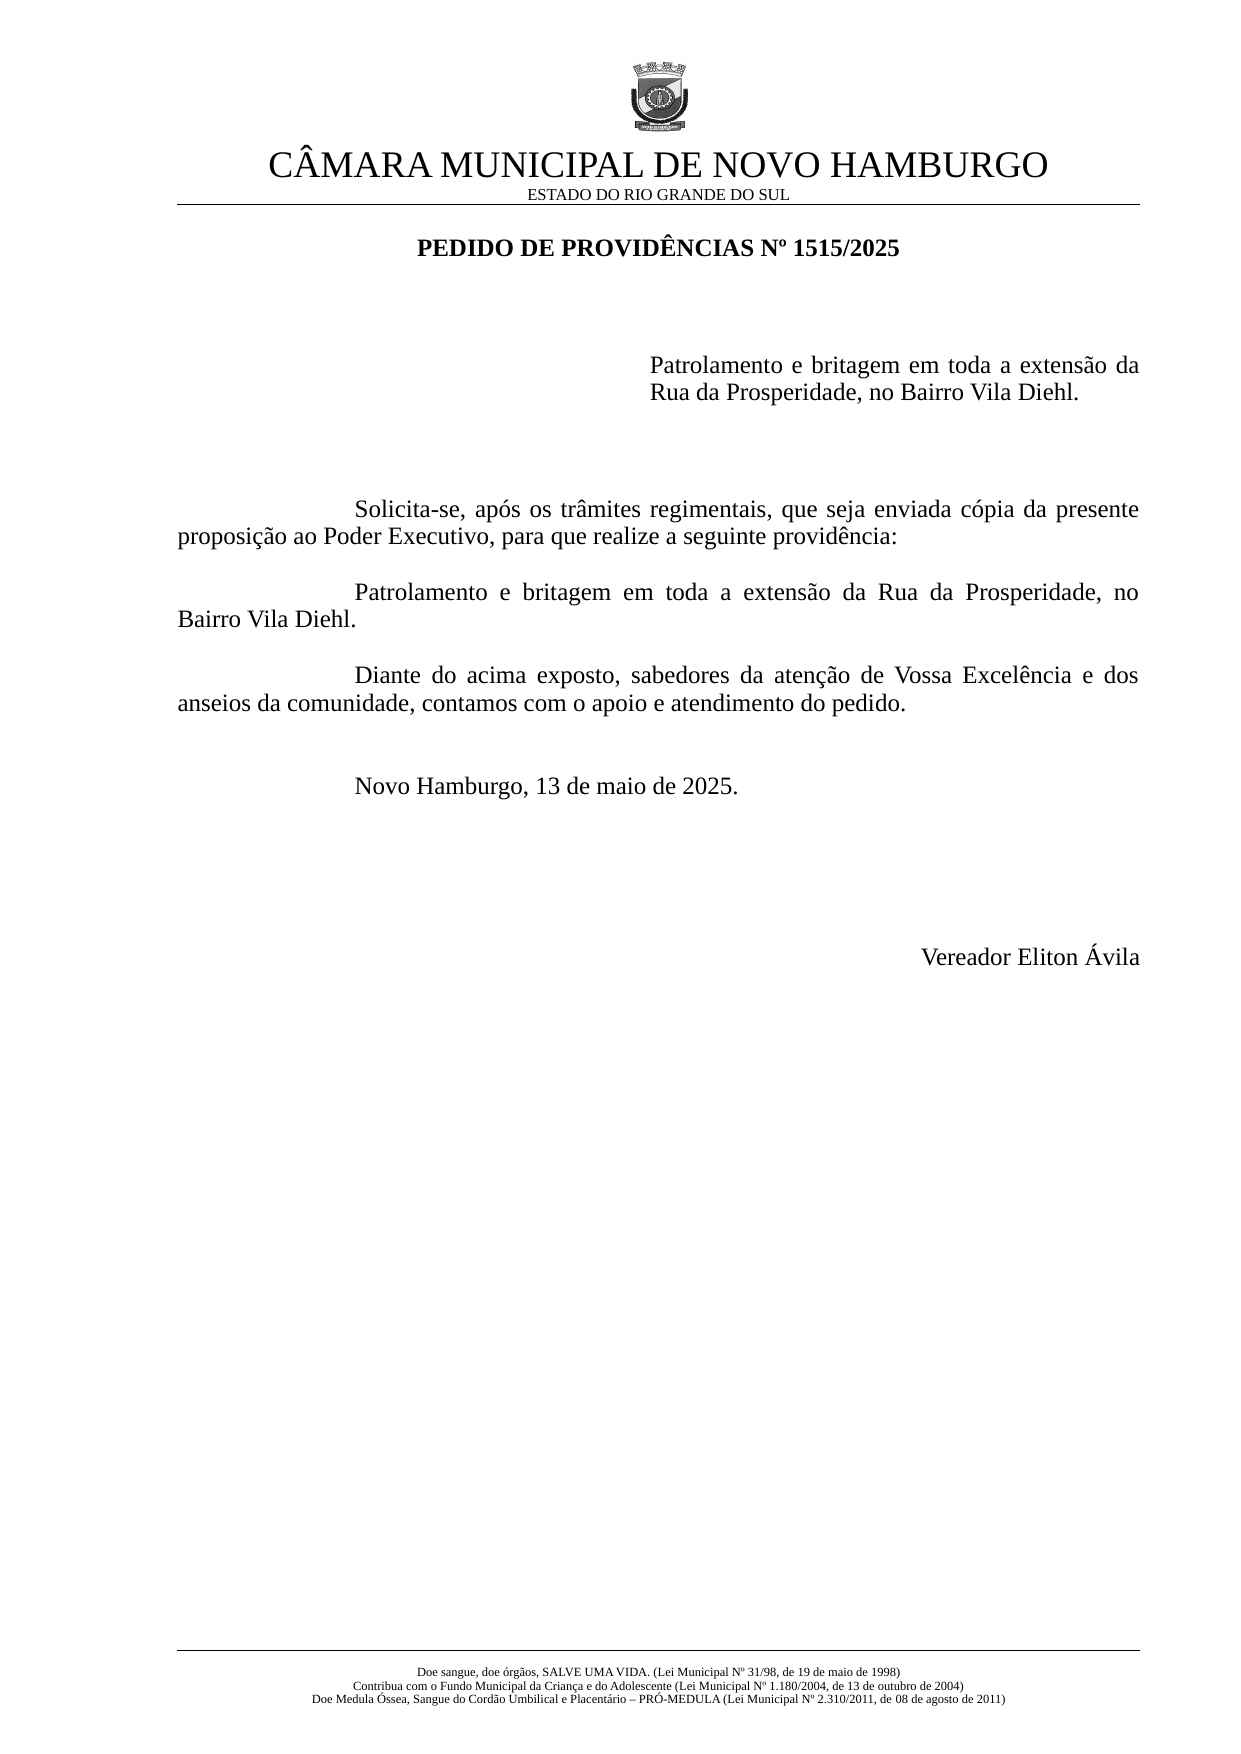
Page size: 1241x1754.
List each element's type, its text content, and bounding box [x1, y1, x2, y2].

text Vereador Eliton Ávila [649, 943, 1140, 971]
text Patrolamento e britagem em toda a extensão da Rua da Prosperidade, no Bairro Vila Diehl. [177, 578, 1140, 633]
text Solicita-se, após os trâmites regimentais, que seja enviada cópia da presente proposição ao Poder Executivo, para que realize a seguinte providência: [177, 495, 1140, 550]
text Novo Hamburgo, 13 de maio de 2025. [177, 772, 1140, 799]
list Patrolamento e britagem em toda a extensão da Rua da Prosperidade, no Bairro Vila Diehl. [649, 351, 1140, 406]
text Diante do acima exposto, sabedores da atenção de Vossa Excelência e dos anseios da comunidade, contamos com o apoio e atendimento do pedido. [177, 661, 1140, 716]
text PEDIDO DE PROVIDÊNCIAS Nº 1515/2025 [177, 234, 1140, 262]
